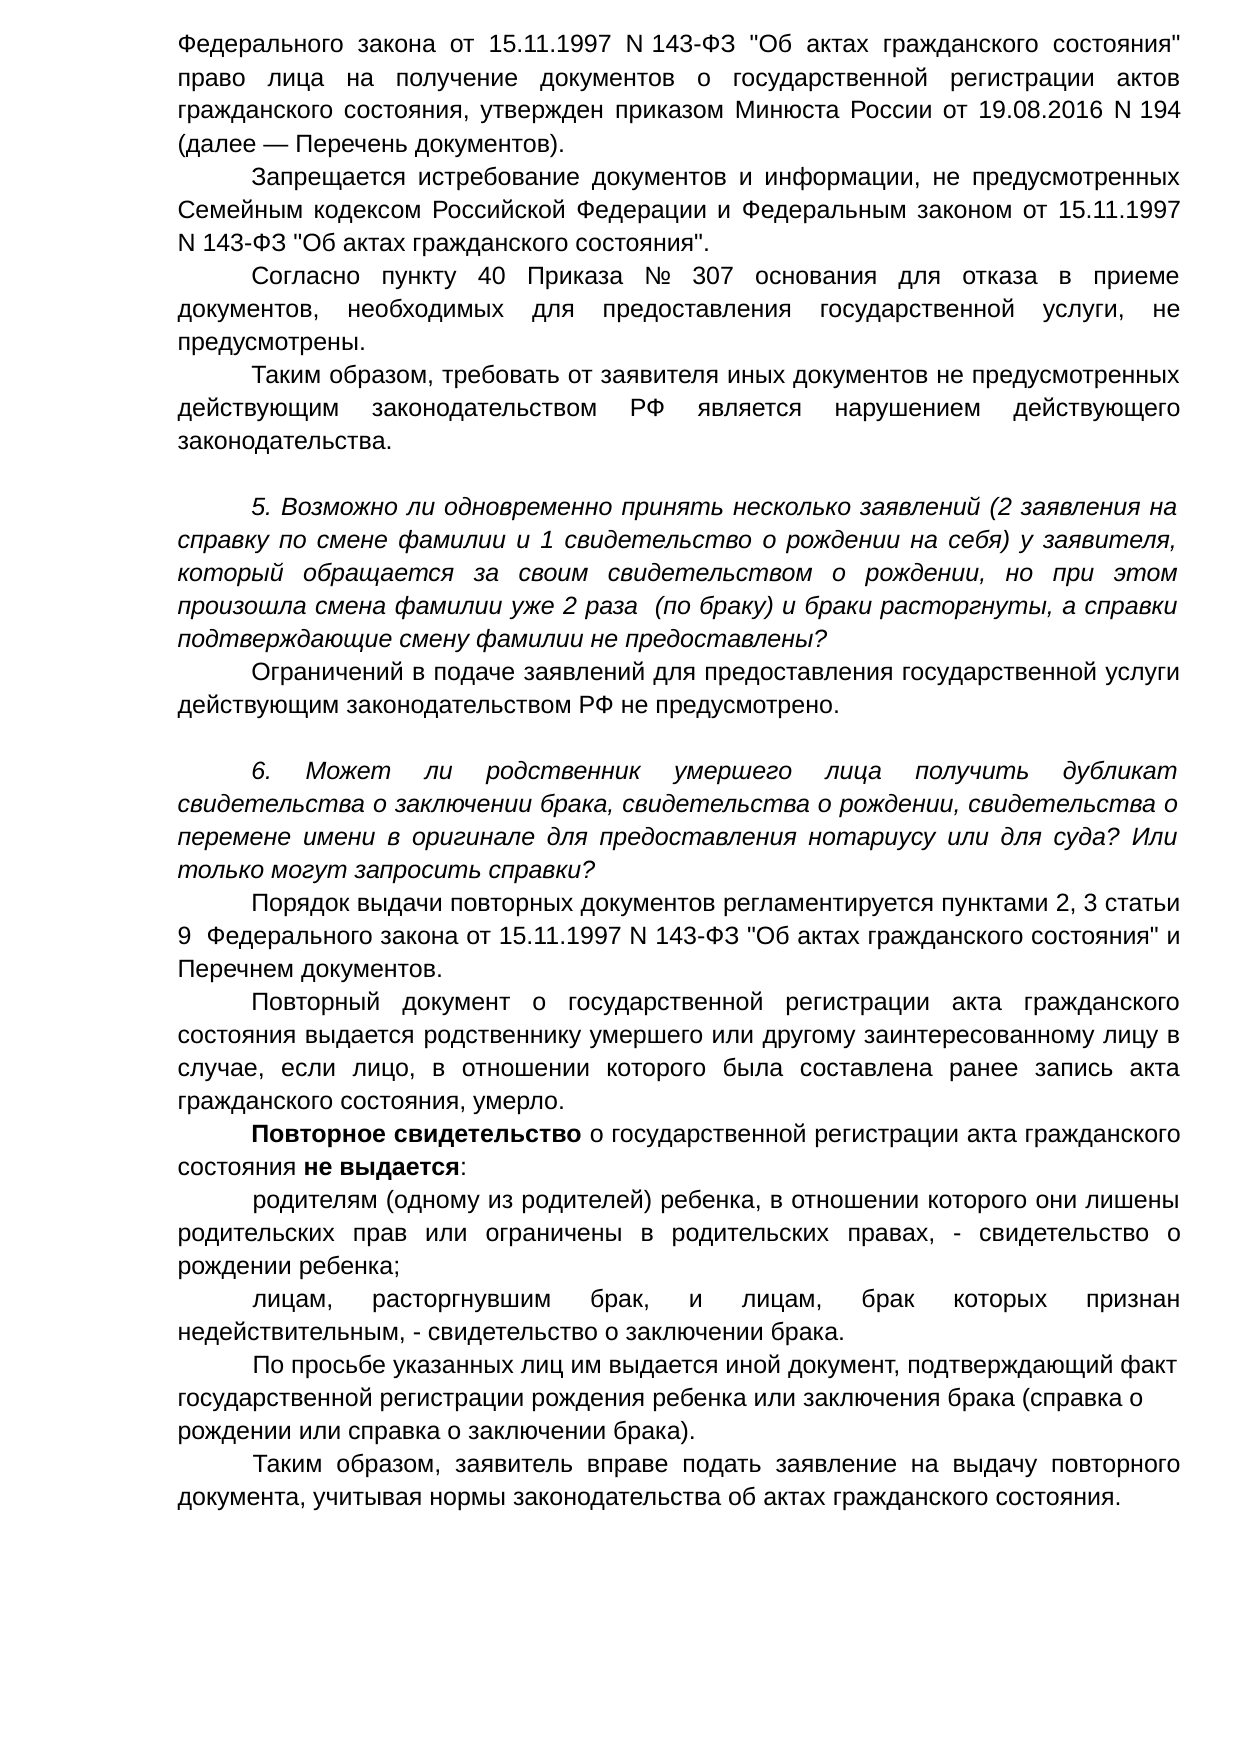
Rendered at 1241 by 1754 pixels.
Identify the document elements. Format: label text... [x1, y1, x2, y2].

text Таким образом, требовать от заявителя иных документов не предусмотренных действующим законодательством РФ является нарушением действующего законодательства. [177, 360, 1181, 454]
text Повторное свидетельство о государственной регистрации акта гражданского состояния не выдается: [177, 1119, 1181, 1181]
text Согласно пункту 40 Приказа № 307 основания для отказа в приеме документов, необходимых для предоставления государственной услуги, не предусмотрены. [177, 261, 1181, 355]
text 5. Возможно ли одновременно принять несколько заявлений (2 заявления на справку по смене фамилии и 1 свидетельство о рождении на себя) у заявителя, который обращается за своим свидетельством о рождении, но при этом произошла смена фамилии уже 2 раза (по браку) и браки расторгнуты, а справки подтверждающие смену фамилии не предоставлены? [177, 492, 1181, 653]
text Таким образом, заявитель вправе подать заявление на выдачу повторного документа, учитывая нормы законодательства об актах гражданского состояния. [177, 1449, 1181, 1511]
text Порядок выдачи повторных документов регламентируется пунктами 2, 3 статьи 9 Федерального закона от 15.11.1997 N 143-ФЗ "Об актах гражданского состояния" и Перечнем документов. [177, 888, 1181, 983]
text Запрещается истребование документов и информации, не предусмотренных Семейным кодексом Российской Федерации и Федеральным законом от 15.11.1997 N 143-ФЗ "Об актах гражданского состояния". [177, 162, 1181, 256]
text По просьбе указанных лиц им выдается иной документ, подтверждающий факт государственной регистрации рождения ребенка или заключения брака (справка о рождении или справка о заключении брака). [177, 1350, 1181, 1445]
text Федерального закона от 15.11.1997 N 143-ФЗ "Об актах гражданского состояния" право лица на получение документов о государственной регистрации актов гражданского состояния, утвержден приказом Минюста России от 19.08.2016 N 194 (далее — Перечень документов). [177, 29, 1181, 157]
text лицам, расторгнувшим брак, и лицам, брак которых признан недействительным, - свидетельство о заключении брака. [177, 1284, 1181, 1346]
text Ограничений в подаче заявлений для предоставления государственной услуги действующим законодательством РФ не предусмотрено. [177, 657, 1181, 719]
text 6. Может ли родственник умершего лица получить дубликат свидетельства о заключении брака, свидетельства о рождении, свидетельства о перемене имени в оригинале для предоставления нотариусу или для суда? Или только могут запросить справки? [177, 756, 1181, 884]
text родителям (одному из родителей) ребенка, в отношении которого они лишены родительских прав или ограничены в родительских правах, - свидетельство о рождении ребенка; [177, 1185, 1181, 1280]
text Повторный документ о государственной регистрации акта гражданского состояния выдается родственнику умершего или другому заинтересованному лицу в случае, если лицо, в отношении которого была составлена ранее запись акта гражданского состояния, умерло. [177, 987, 1181, 1115]
